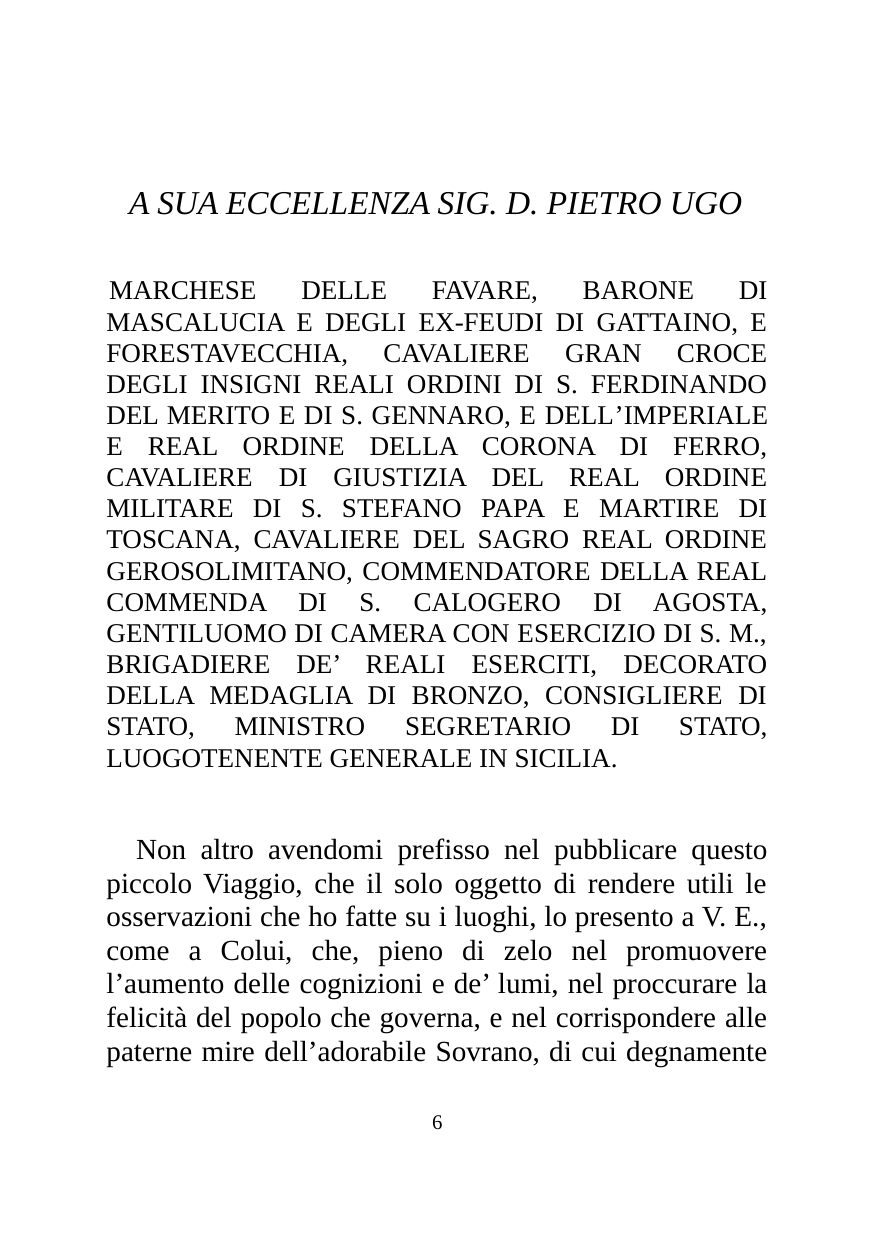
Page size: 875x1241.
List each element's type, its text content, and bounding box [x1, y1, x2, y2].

text MARCHESE DELLE FAVARE, BARONE DI MASCALUCIA E DEGLI EX-FEUDI DI GATTAINO, E FORESTAVECCHIA, CAVALIERE GRAN CROCE DEGLI INSIGNI REALI ORDINI DI S. FERDINANDO DEL MERITO E DI S. GENNARO, E DELL’IMPERIALE E REAL ORDINE DELLA CORONA DI FERRO, CAVALIERE DI GIUSTIZIA DEL REAL ORDINE MILITARE DI S. STEFANO PAPA E MARTIRE DI TOSCANA, CAVALIERE DEL SAGRO REAL ORDINE GEROSOLIMITANO, COMMENDATORE DELLA REAL COMMENDA DI S. CALOGERO DI AGOSTA, GENTILUOMO DI CAMERA CON ESERCIZIO DI S. M., BRIGADIERE DE’ REALI ESERCITI, DECORATO DELLA MEDAGLIA DI BRONZO, CONSIGLIERE DI STATO, MINISTRO SEGRETARIO DI STATO, LUOGOTENENTE GENERALE IN SICILIA. [106, 274, 768, 773]
subtitle A SUA ECCELLENZA SIG. D. PIETRO UGO [106, 183, 768, 221]
text Non altro avendomi prefisso nel pubblicare questo piccolo Viaggio, che il solo oggetto di rendere utili le osservazioni che ho fatte su i luoghi, lo presento a V. E., come a Colui, che, pieno di zelo nel promuovere l’aumento delle cognizioni e de’ lumi, nel proccurare la felicità del popolo che governa, e nel corrispondere alle paterne mire dell’adorabile Sovrano, di cui degnamente [106, 832, 768, 1067]
